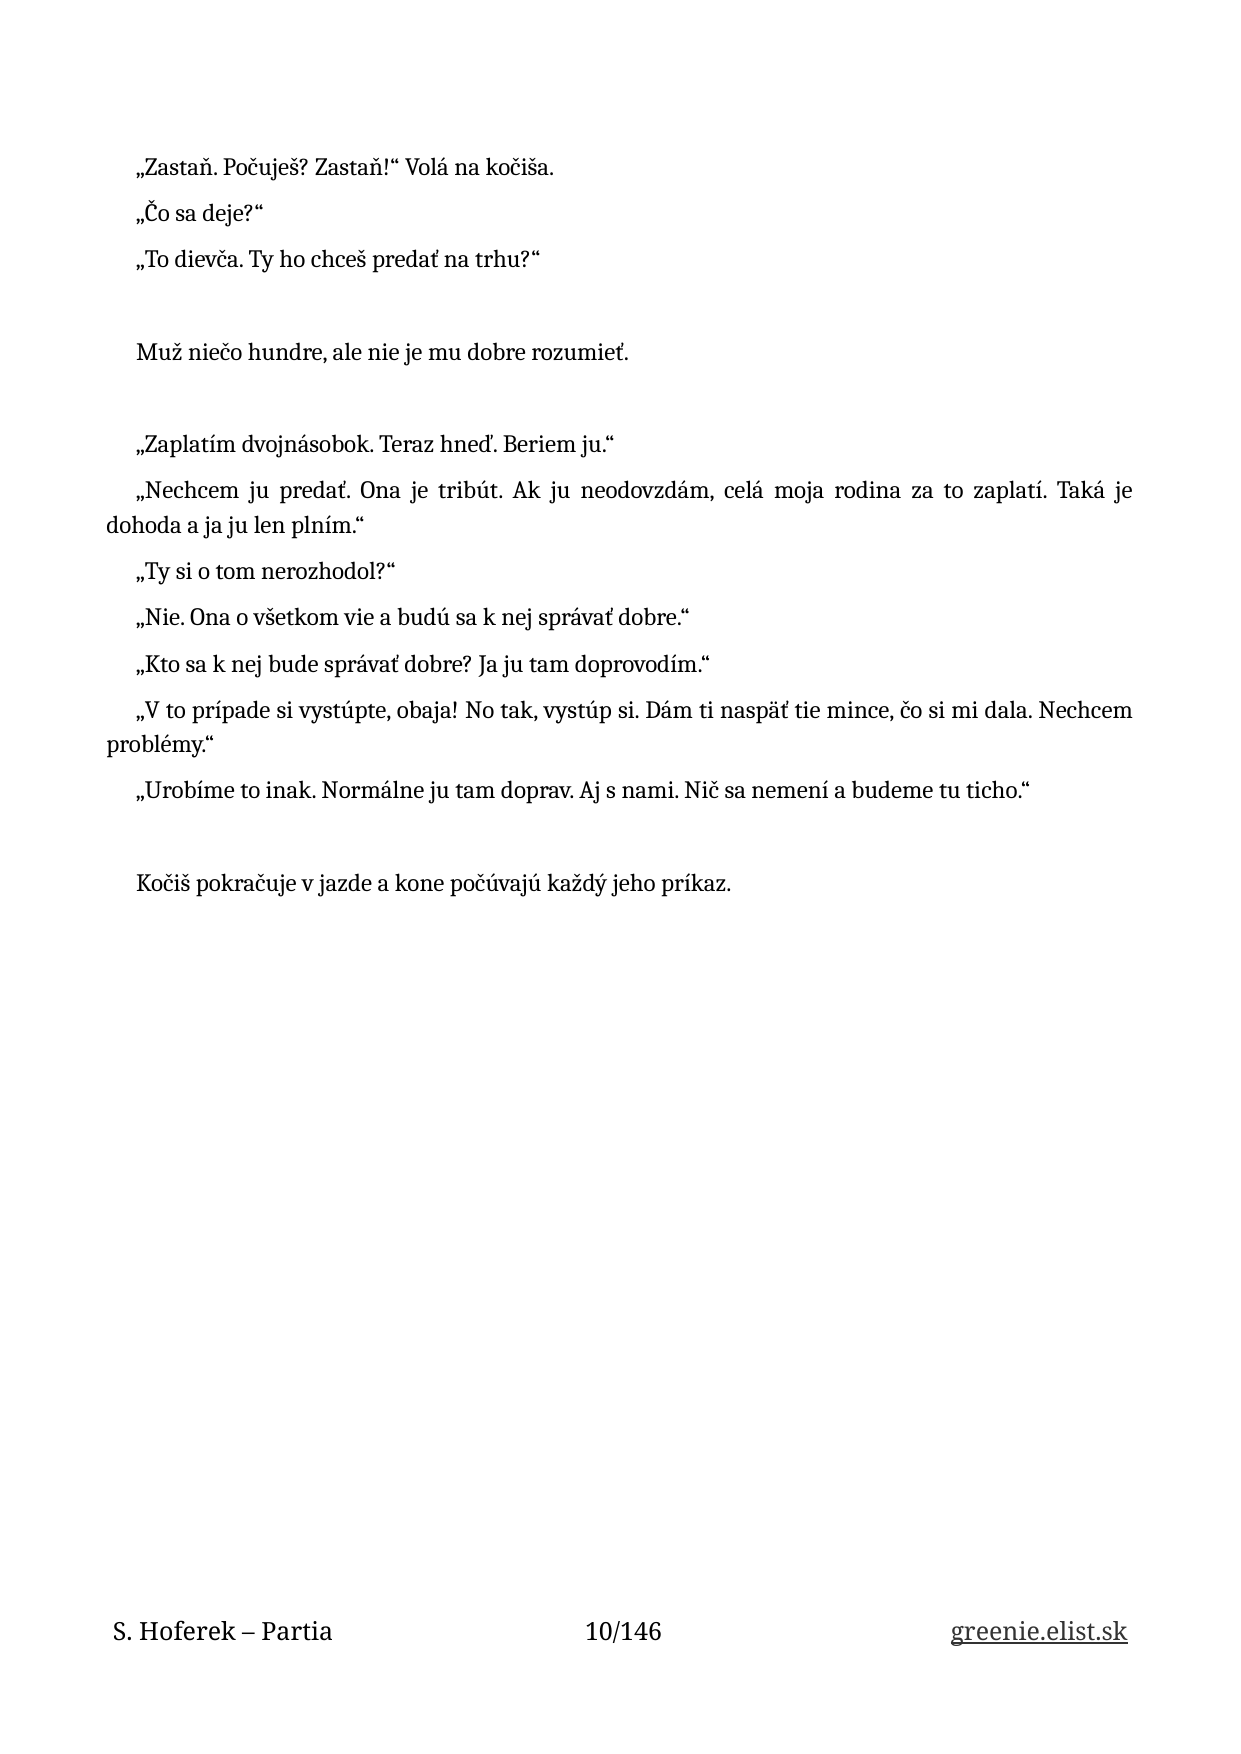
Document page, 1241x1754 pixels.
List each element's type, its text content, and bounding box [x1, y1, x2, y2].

text Kočiš pokračuje v jazde a kone počúvajú každý jeho príkaz. [106, 869, 1134, 898]
text „Nie. Ona o všetkom vie a budú sa k nej správať dobre.“ [106, 603, 1134, 632]
text „Kto sa k nej bude správať dobre? Ja ju tam doprovodím.“ [106, 649, 1134, 678]
text „Čo sa deje?“ [106, 199, 1134, 227]
text „Zastaň. Počuješ? Zastaň!“ Volá na kočiša. [106, 152, 1134, 181]
text „Urobíme to inak. Normálne ju tam doprav. Aj s nami. Nič sa nemení a budeme tu ticho.“ [106, 776, 1134, 805]
text „Zaplatím dvojnásobok. Teraz hneď. Beriem ju.“ [106, 430, 1134, 459]
text Muž niečo hundre, ale nie je mu dobre rozumieť. [106, 337, 1134, 366]
text „To dievča. Ty ho chceš predať na trhu?“ [106, 245, 1134, 274]
text „Nechcem ju predať. Ona je tribút. Ak ju neodovzdám, celá moja rodina za to zaplatí. Taká je dohoda a ja ju len plním.“ [106, 476, 1134, 539]
text „V to prípade si vystúpte, obaja! No tak, vystúp si. Dám ti naspäť tie mince, čo si mi dala. Nechcem problémy.“ [106, 696, 1134, 759]
text „Ty si o tom nerozhodol?“ [106, 557, 1134, 586]
